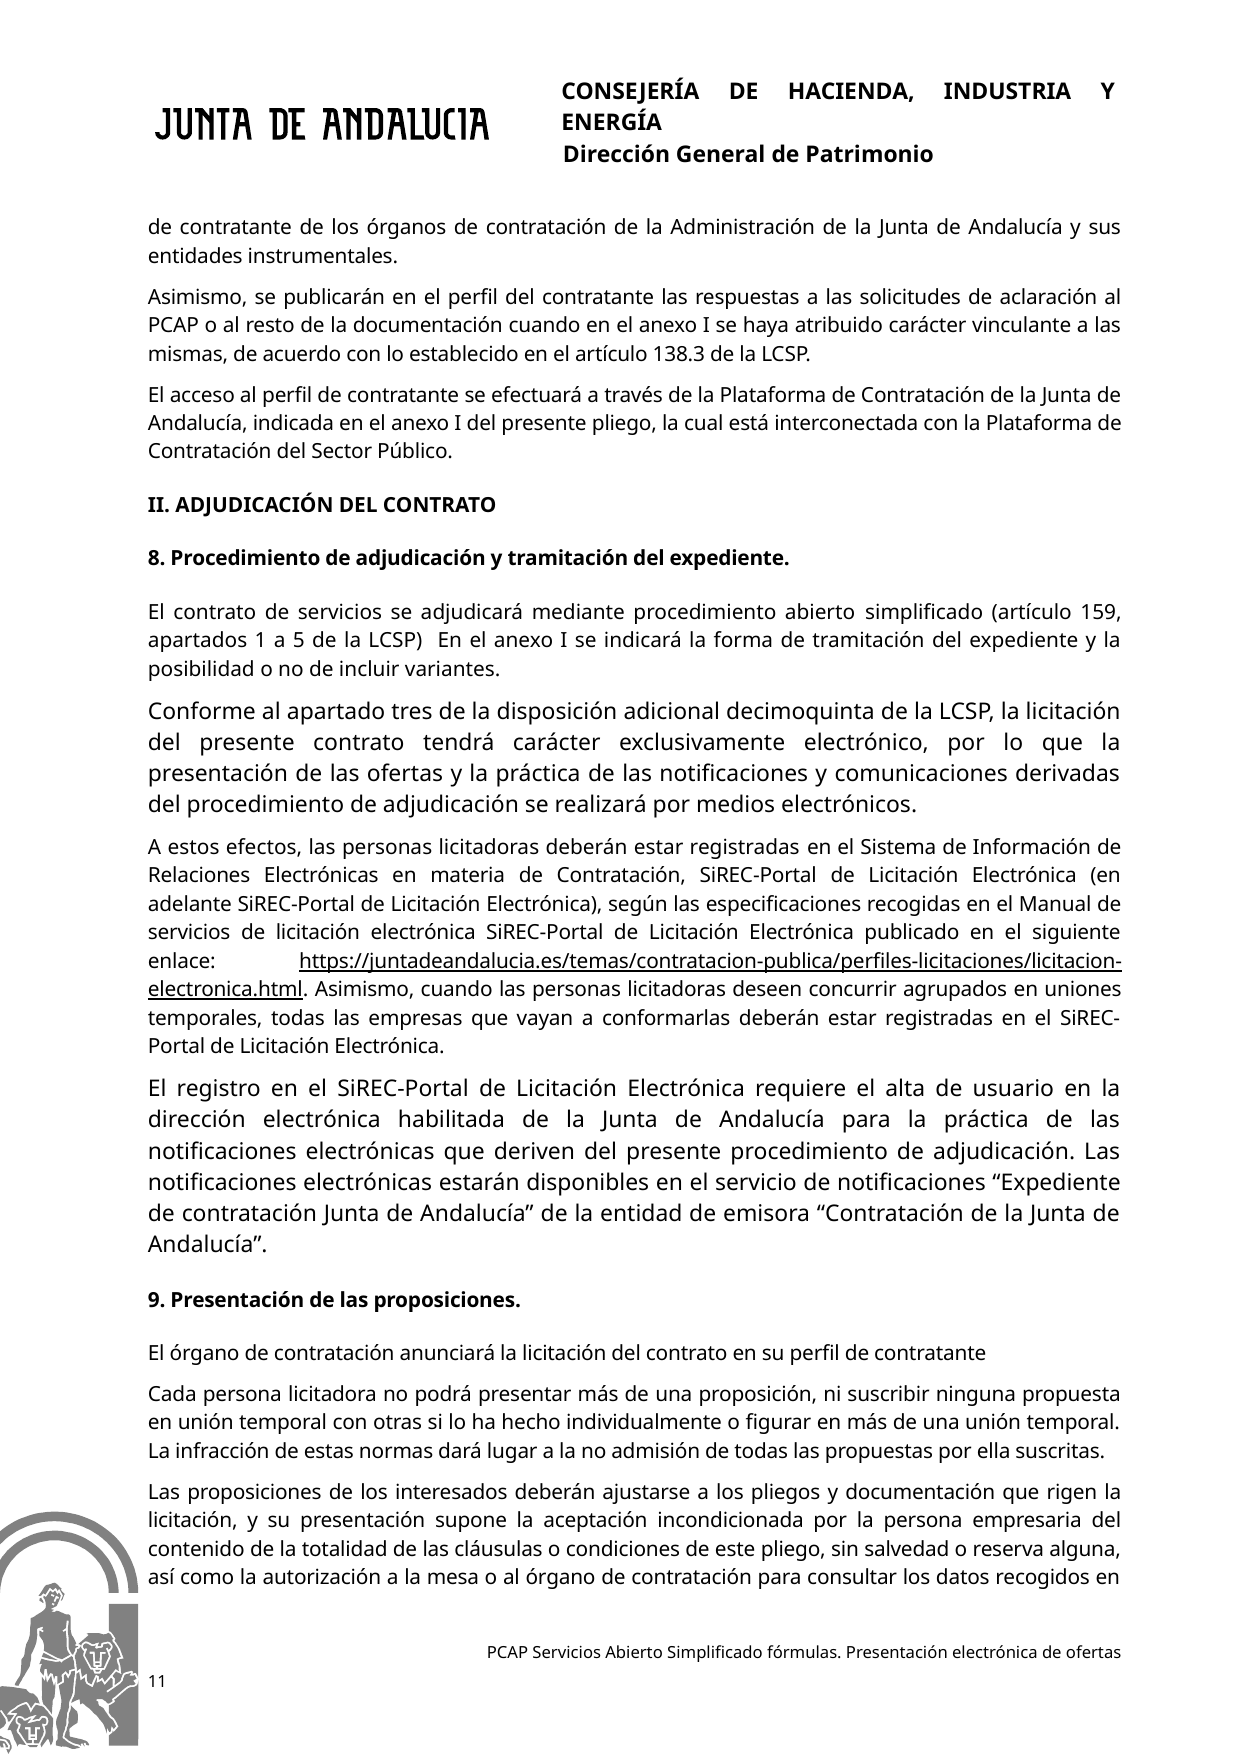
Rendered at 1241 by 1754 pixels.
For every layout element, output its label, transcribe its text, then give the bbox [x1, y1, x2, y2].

text 8. Procedimiento de adjudicación y tramitación del expediente. [148, 543, 1122, 572]
text Las proposiciones de los interesados deberán ajustarse a los pliegos y documentación que rigen la licitación, y su presentación supone la aceptación incondicionada por la persona empresaria del contenido de la totalidad de las cláusulas o condiciones de este pliego, sin salvedad o reserva alguna, así como la autorización a la mesa o al órgano de contratación para consultar los datos recogidos en [148, 1477, 1122, 1591]
text Asimismo, se publicarán en el perfil del contratante las respuestas a las solicitudes de aclaración al PCAP o al resto de la documentación cuando en el anexo I se haya atribuido carácter vinculante a las mismas, de acuerdo con lo establecido en el artículo 138.3 de la LCSP. [148, 282, 1122, 367]
text El acceso al perfil de contratante se efectuará a través de la Plataforma de Contratación de la Junta de Andalucía, indicada en el anexo I del presente pliego, la cual está interconectada con la Plataforma de Contratación del Sector Público. [148, 380, 1122, 465]
text Cada persona licitadora no podrá presentar más de una proposición, ni suscribir ninguna propuesta en unión temporal con otras si lo ha hecho individualmente o figurar en más de una unión temporal. La infracción de estas normas dará lugar a la no admisión de todas las propuestas por ella suscritas. [148, 1379, 1122, 1464]
text El contrato de servicios se adjudicará mediante procedimiento abierto simplificado (artículo 159, apartados 1 a 5 de la LCSP) En el anexo I se indicará la forma de tramitación del expediente y la posibilidad o no de incluir variantes. [148, 597, 1122, 682]
text de contratante de los órganos de contratación de la Administración de la Junta de Andalucía y sus entidades instrumentales. [148, 212, 1122, 269]
text 9. Presentación de las proposiciones. [148, 1285, 1122, 1313]
text Conforme al apartado tres de la disposición adicional decimoquinta de la LCSP, la licitación del presente contrato tendrá carácter exclusivamente electrónico, por lo que la presentación de las ofertas y la práctica de las notificaciones y comunicaciones derivadas del procedimiento de adjudicación se realizará por medios electrónicos. [148, 695, 1122, 820]
text II. ADJUDICACIÓN DEL CONTRATO [148, 490, 1122, 518]
text El registro en el SiREC-Portal de Licitación Electrónica requiere el alta de usuario en la dirección electrónica habilitada de la Junta de Andalucía para la práctica de las notificaciones electrónicas que deriven del presente procedimiento de adjudicación. Las notificaciones electrónicas estarán disponibles en el servicio de notificaciones “Expediente de contratación Junta de Andalucía” de la entidad de emisora “Contratación de la Junta de Andalucía”. [148, 1072, 1122, 1260]
text El órgano de contratación anunciará la licitación del contrato en su perfil de contratante [148, 1338, 1122, 1367]
text A estos efectos, las personas licitadoras deberán estar registradas en el Sistema de Información de Relaciones Electrónicas en materia de Contratación, SiREC-Portal de Licitación Electrónica (en adelante SiREC-Portal de Licitación Electrónica), según las especificaciones recogidas en el Manual de servicios de licitación electrónica SiREC-Portal de Licitación Electrónica publicado en el siguiente enlace: https://juntadeandalucia.es/temas/contratacion-publica/perfiles-licitaciones/licitacion-electronica.html. Asimismo, cuando las personas licitadoras deseen concurrir agrupados en uniones temporales, todas las empresas que vayan a conformarlas deberán estar registradas en el SiREC-Portal de Licitación Electrónica. [148, 832, 1122, 1060]
